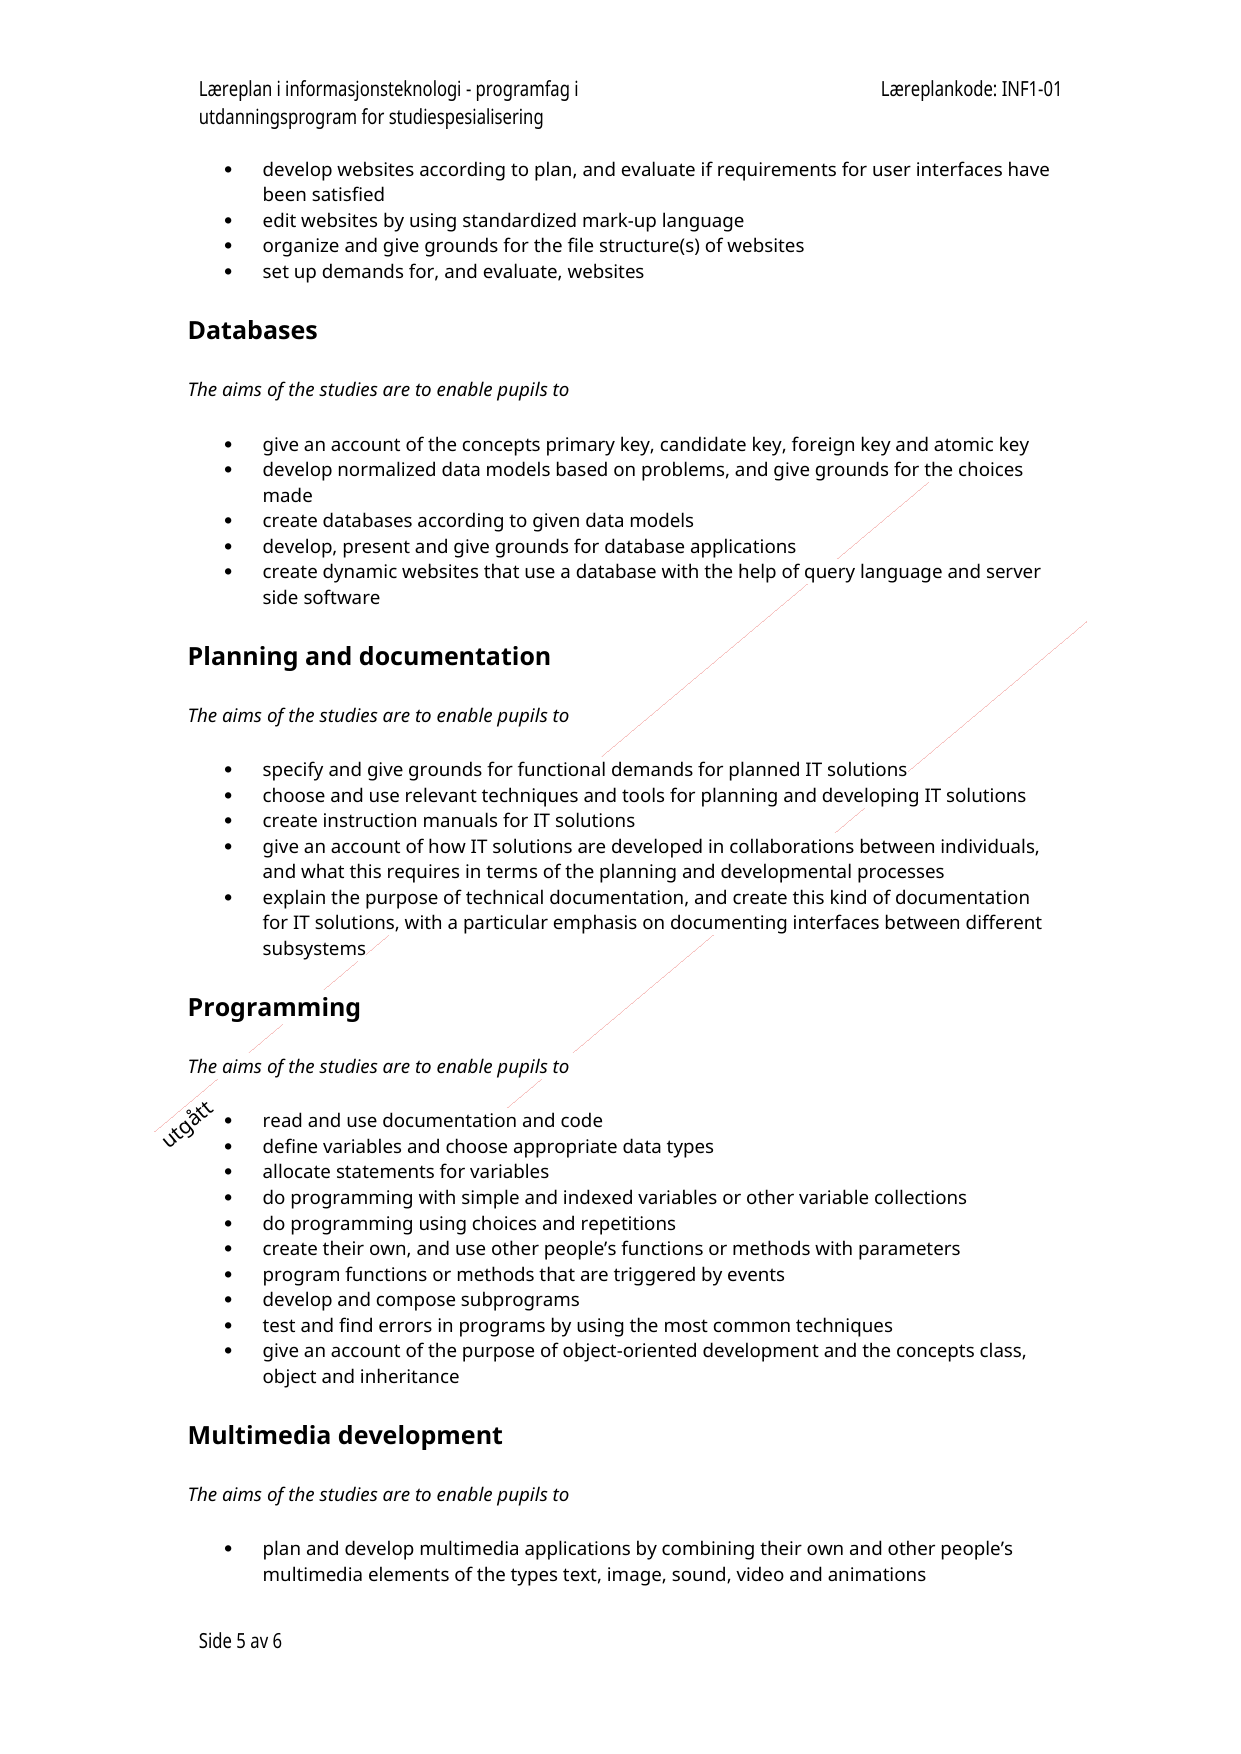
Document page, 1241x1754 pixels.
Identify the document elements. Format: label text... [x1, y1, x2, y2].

text The aims of the studies are to enable pupils to [577, 1053, 1053, 1079]
list edit websites by using standardized mark-up language [745, 207, 1053, 233]
list set up demands for, and evaluate, websites [225, 258, 263, 284]
list do programming with simple and indexed variables or other variable collections [967, 1184, 1053, 1210]
list organize and give grounds for the file structure(s) of websites [804, 233, 1053, 258]
list create dynamic websites that use a database with the help of query language and server side software [779, 558, 1053, 609]
list develop normalized data models based on problems, and give grounds for the choices made [901, 456, 1053, 507]
list explain the purpose of technical documentation, and create this kind of documentation for IT solutions, with a particular emphasis on documenting interfaces between different subsystems [684, 884, 1053, 961]
list do programming using choices and repetitions [676, 1210, 1053, 1235]
list create databases according to given data models [225, 507, 897, 533]
list give an account of how IT solutions are developed in collaborations between individuals, and what this requires in terms of the planning and developmental processes [945, 833, 1053, 884]
text The aims of the studies are to enable pupils to [577, 1481, 1053, 1506]
text The aims of the studies are to enable pupils to [963, 702, 1053, 727]
subtitle Planning and documentation [552, 639, 740, 673]
list create their own, and use other people’s functions or methods with parameters [961, 1235, 1053, 1261]
list read and use documentation and code [603, 1108, 1053, 1133]
list develop normalized data models based on problems, and give grounds for the choices made [225, 456, 263, 507]
subtitle Databases [318, 313, 1053, 347]
subtitle Planning and documentation [1027, 651, 1053, 673]
text The aims of the studies are to enable pupils to [577, 376, 1053, 402]
list do programming using choices and repetitions [225, 1210, 263, 1235]
list create instruction manuals for IT solutions [635, 808, 863, 833]
list set up demands for, and evaluate, websites [644, 258, 1053, 284]
text The aims of the studies are to enable pupils to [638, 702, 989, 727]
list explain the purpose of technical documentation, and create this kind of documentation for IT solutions, with a particular emphasis on documenting interfaces between different subsystems [366, 935, 711, 961]
list create instruction manuals for IT solutions [225, 808, 263, 833]
subtitle Multimedia development [503, 1418, 1053, 1452]
list develop, present and give grounds for database applications [796, 533, 866, 558]
list read and use documentation and code [225, 1108, 263, 1133]
list develop and compose subprograms [225, 1286, 263, 1312]
list specify and give grounds for functional demands for planned IT solutions [908, 757, 1053, 782]
list allocate statements for variables [225, 1159, 263, 1184]
list develop, present and give grounds for database applications [840, 533, 1053, 558]
list allocate statements for variables [549, 1159, 1053, 1184]
subtitle Programming [609, 990, 1053, 1024]
subtitle Programming [361, 990, 646, 1024]
text The aims of the studies are to enable pupils to [577, 702, 665, 727]
list define variables and choose appropriate data types [714, 1133, 1053, 1159]
list plan and develop multimedia applications by combining their own and other people’s multimedia elements of the types text, image, sound, video and animations [926, 1536, 1053, 1587]
list develop normalized data models based on problems, and give grounds for the choices made [313, 482, 927, 507]
list create dynamic websites that use a database with the help of query language and server side software [225, 558, 836, 609]
list create instruction manuals for IT solutions [836, 808, 1053, 833]
list give an account of the purpose of object-oriented development and the concepts class, object and inheritance [225, 1337, 1053, 1388]
list [870, 507, 1053, 533]
subtitle Planning and documentation [703, 639, 1053, 673]
list create dynamic websites that use a database with the help of query language and server side software [380, 584, 805, 609]
list develop and compose subprograms [580, 1286, 1053, 1312]
list program functions or methods that are triggered by events [785, 1261, 1053, 1286]
list develop websites according to plan, and evaluate if requirements for user interfaces have been satisfied [385, 156, 1053, 207]
list test and find errors in programs by using the most common techniques [893, 1312, 1053, 1337]
